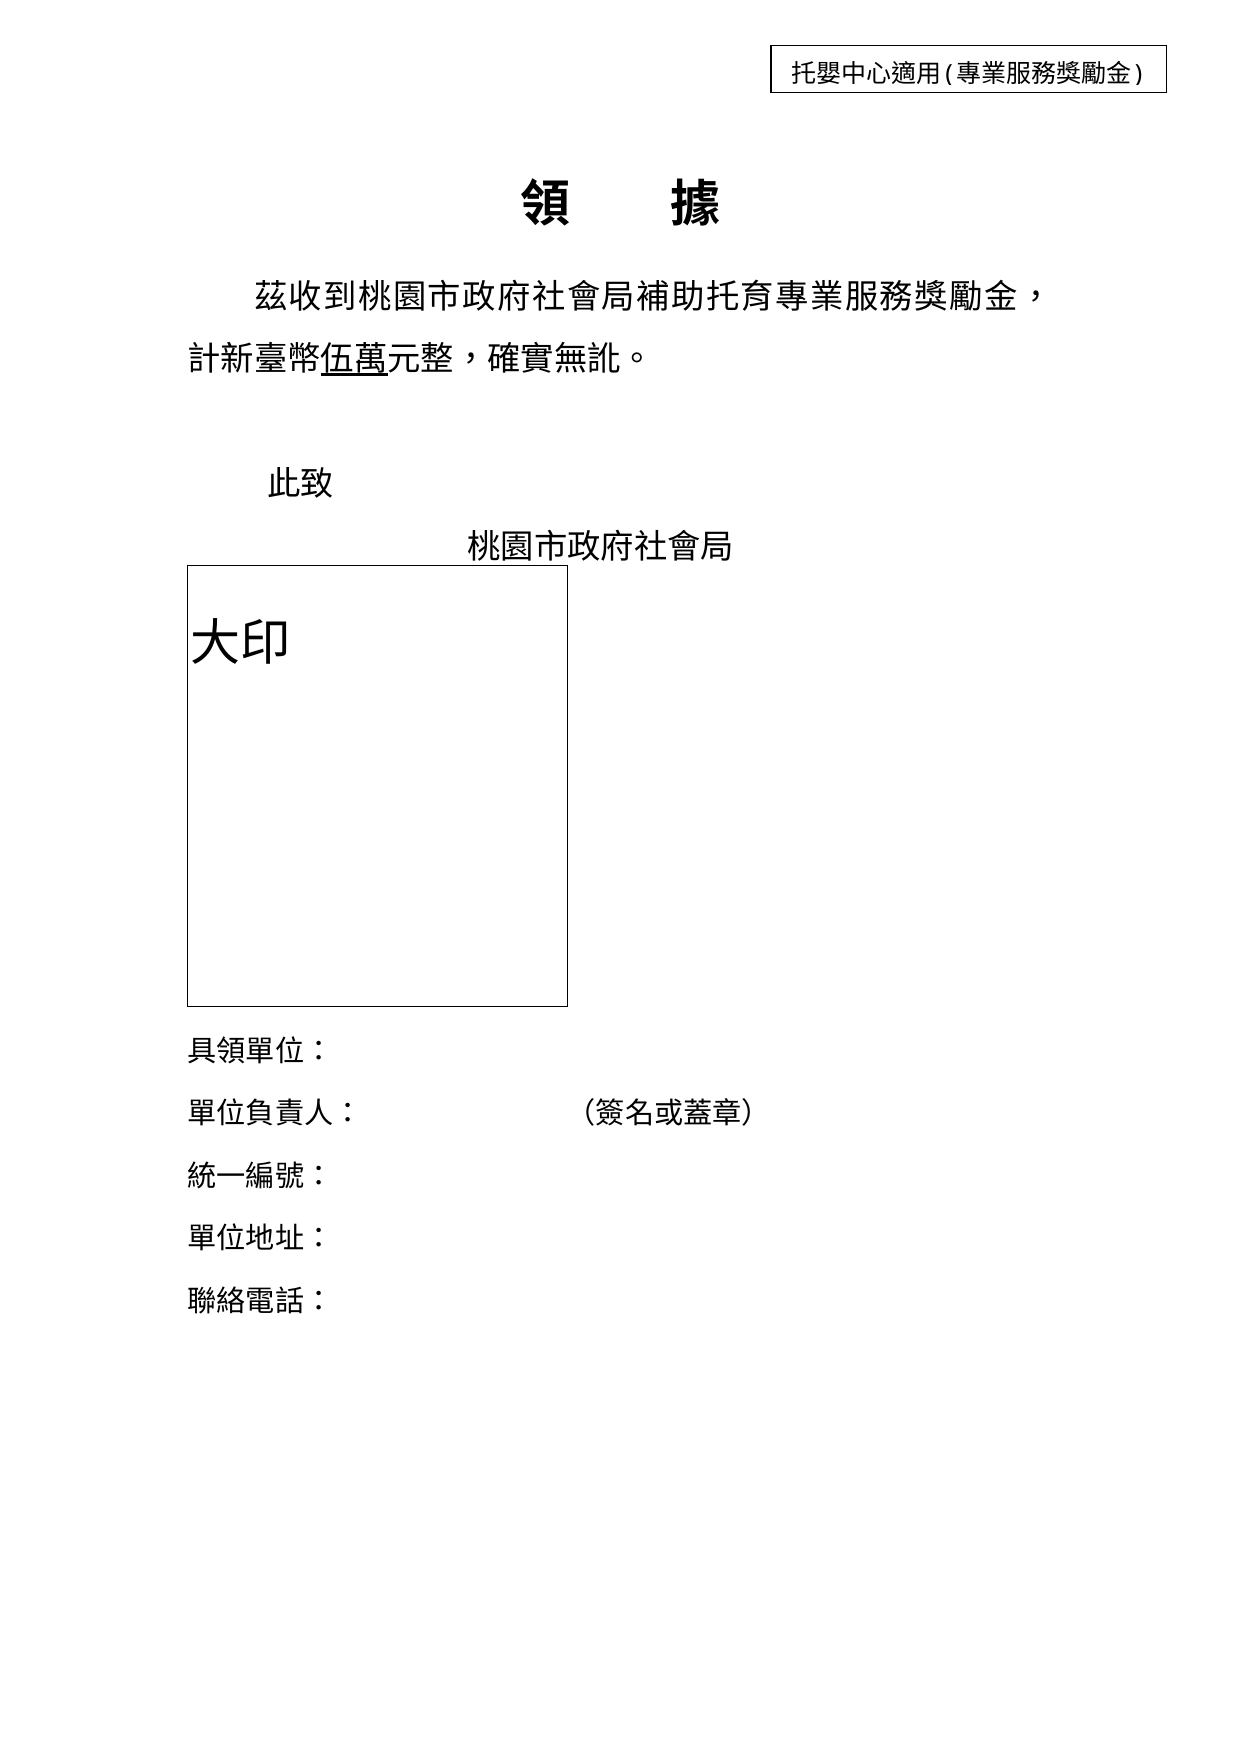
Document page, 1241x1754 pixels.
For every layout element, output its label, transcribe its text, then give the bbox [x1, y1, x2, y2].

text [772, 46, 1166, 92]
text 單位地址： [187, 1194, 1053, 1257]
text 托嬰中心適用(專業服務獎勵金) [787, 54, 1151, 84]
text 單位負責人： （簽名或蓋章） [187, 1069, 1053, 1132]
text 桃園市政府社會局 [187, 502, 1053, 564]
text 此致 [187, 439, 1053, 502]
text 具領單位： [187, 1007, 1053, 1069]
text 領 據 [187, 127, 1053, 252]
text 茲收到桃園市政府社會局補助托育專業服務獎勵金， 計新臺幣伍萬元整，確實無訛。 [187, 252, 1053, 377]
text 統一編號： [187, 1132, 1053, 1194]
text 聯絡電話： [187, 1257, 1053, 1319]
table_header 大印 [188, 566, 567, 1006]
